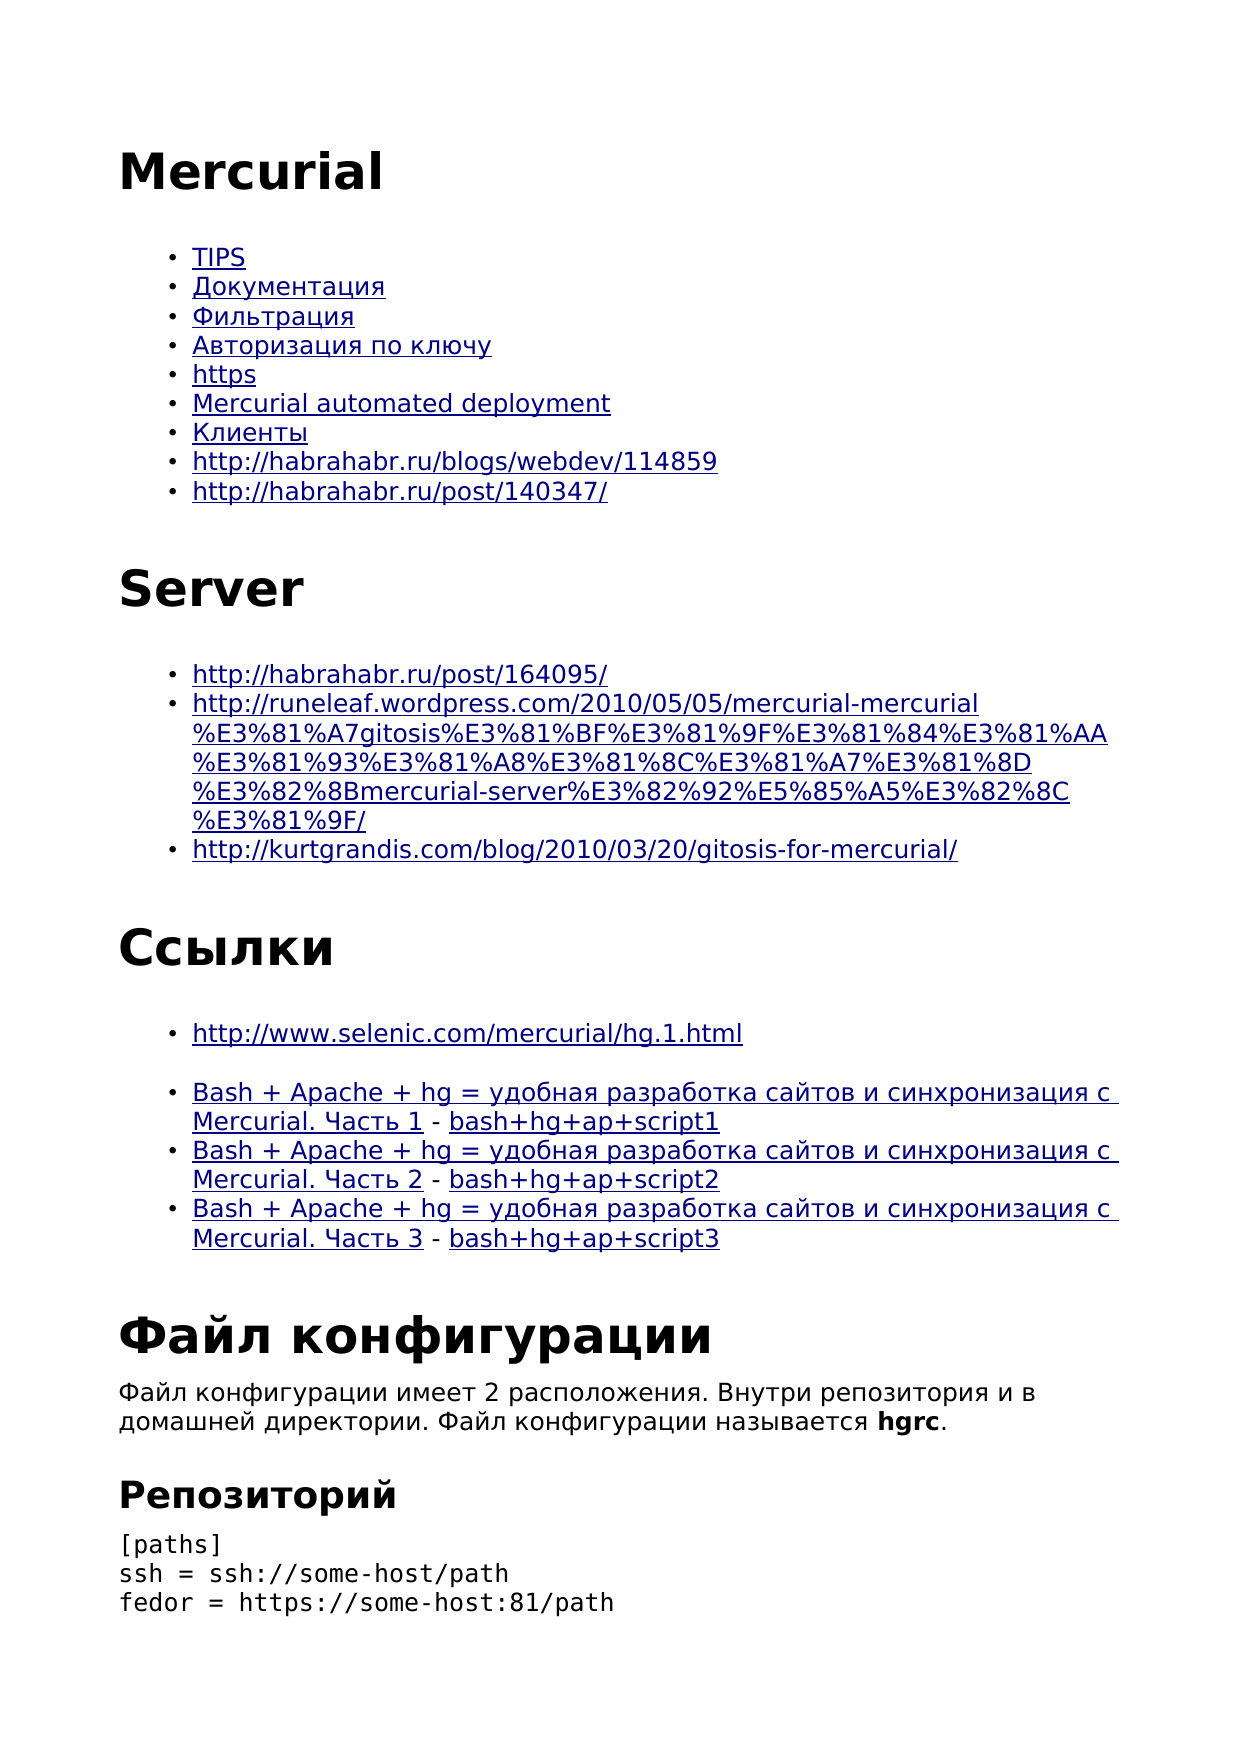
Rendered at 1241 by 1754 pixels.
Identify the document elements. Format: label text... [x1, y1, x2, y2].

list http://www.selenic.com/mercurial/hg.1.html [177, 1019, 1122, 1048]
list http://habrahabr.ru/blogs/webdev/114859 [177, 447, 1122, 477]
subtitle Server [118, 560, 1122, 618]
list Документация [177, 272, 1122, 302]
list http://habrahabr.ru/post/140347/ [177, 477, 1122, 506]
list Фильтрация [177, 302, 1122, 331]
list https [177, 360, 1122, 389]
text [paths] ssh = ssh://some-host/path fedor = https://some-host:81/path [118, 1530, 1122, 1618]
subtitle Ссылки [118, 919, 1122, 977]
list Bash + Apache + hg = удобная разработка сайтов и синхронизация с Mercurial. Часть 3 - bash+hg+ap+script3 [177, 1195, 1122, 1253]
list http://runeleaf.wordpress.com/2010/05/05/mercurial-mercurial%E3%81%A7gitosis%E3%81%BF%E3%81%9F%E3%81%84%E3%81%AA%E3%81%93%E3%81%A8%E3%81%8C%E3%81%A7%E3%81%8D%E3%82%8Bmercurial-server%E3%82%92%E5%85%A5%E3%82%8C%E3%81%9F/ [177, 690, 1122, 836]
list Авторизация по ключу [177, 331, 1122, 360]
subtitle Mercurial [118, 143, 1122, 201]
subtitle Репозиторий [118, 1474, 1122, 1518]
text Файл конфигурации имеет 2 расположения. Внутри репозитория и в домашней директории. Файл конфигурации называется hgrc. [118, 1378, 1122, 1437]
list Bash + Apache + hg = удобная разработка сайтов и синхронизация с Mercurial. Часть 2 - bash+hg+ap+script2 [177, 1136, 1122, 1195]
list http://habrahabr.ru/post/164095/ [177, 661, 1122, 690]
list Клиенты [177, 418, 1122, 447]
list TIPS [177, 243, 1122, 272]
subtitle Файл конфигурации [118, 1307, 1122, 1366]
list Bash + Apache + hg = удобная разработка сайтов и синхронизация с Mercurial. Часть 1 - bash+hg+ap+script1 [177, 1078, 1122, 1136]
list http://kurtgrandis.com/blog/2010/03/20/gitosis-for-mercurial/ [177, 836, 1122, 865]
list Mercurial automated deployment [177, 389, 1122, 418]
